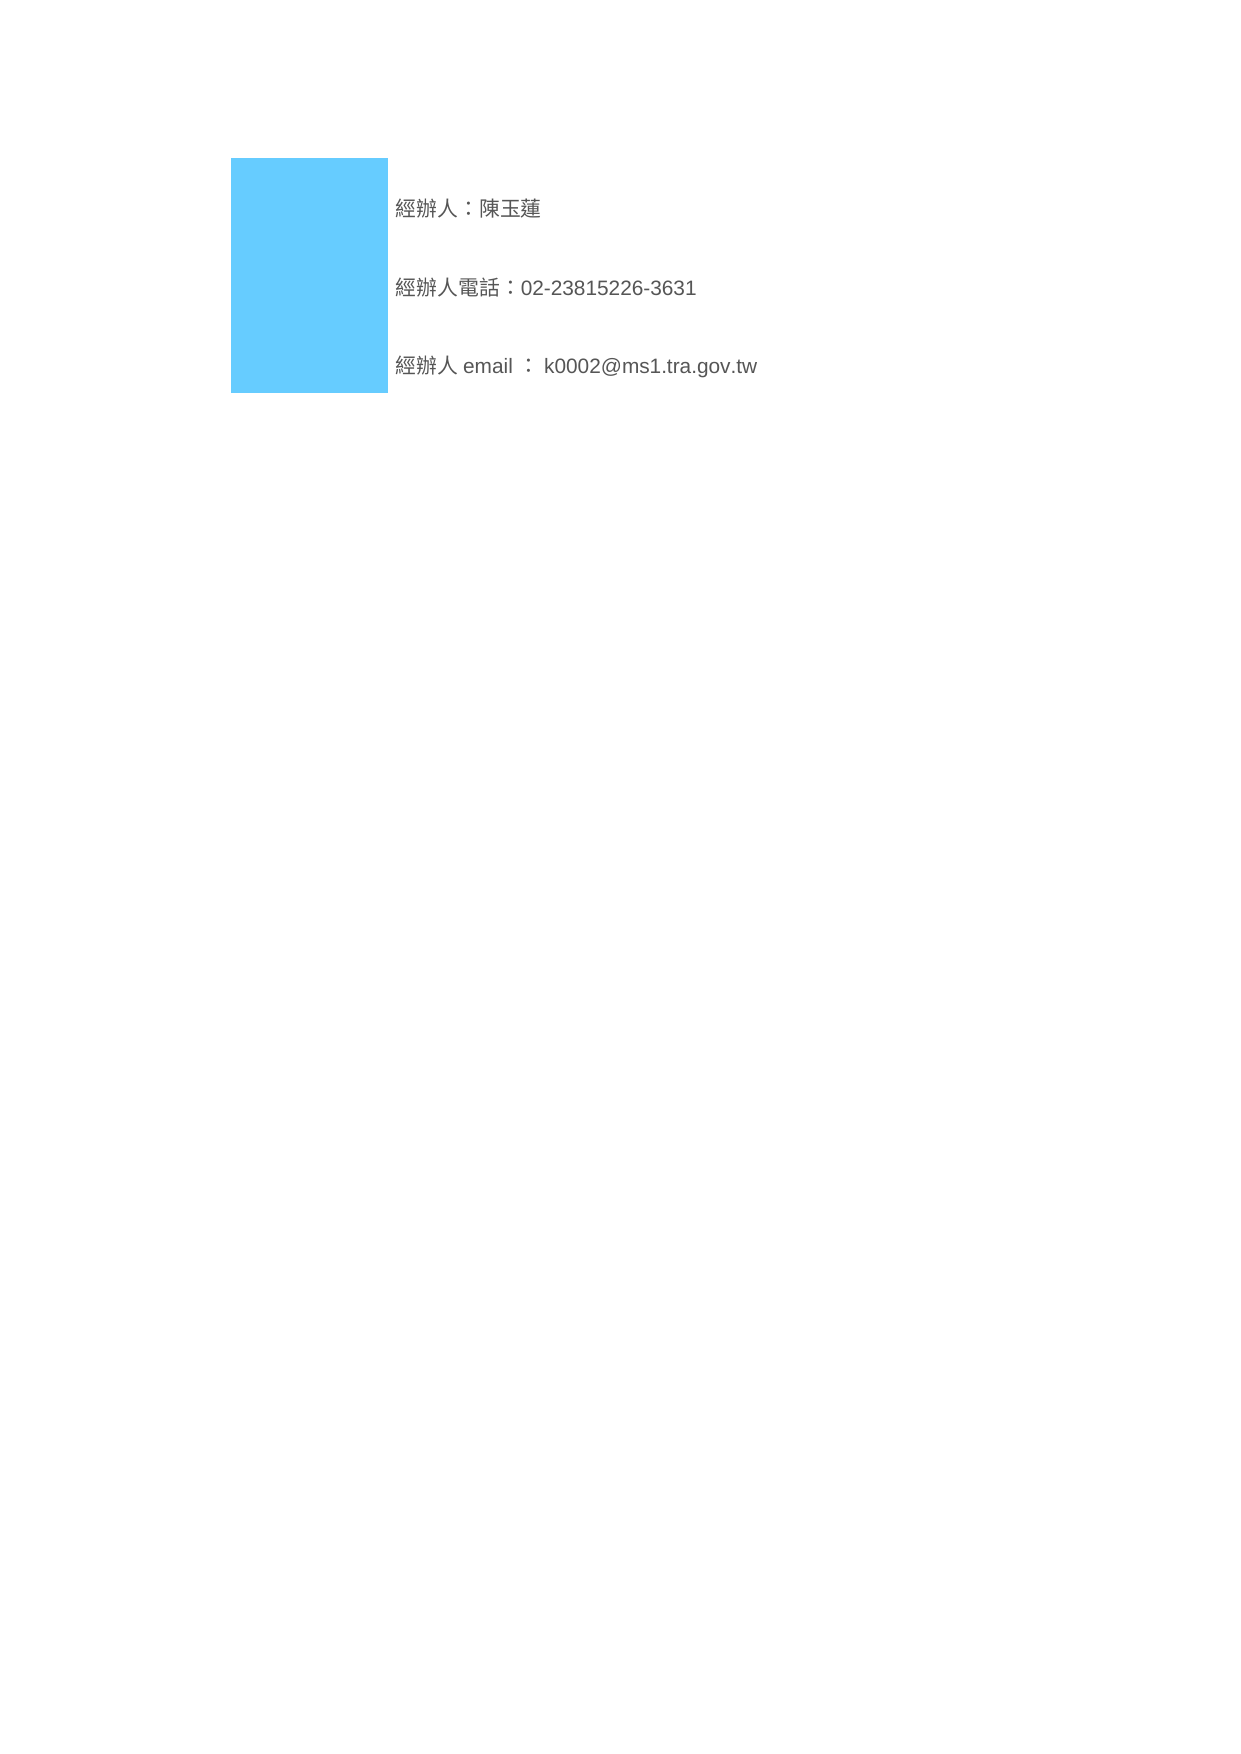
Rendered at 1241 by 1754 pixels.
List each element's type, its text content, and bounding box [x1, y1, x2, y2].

table_cell 經辦人電話：02-23815226-3631 [388, 236, 1009, 314]
table_cell [231, 158, 388, 393]
table_cell 經辦人 email ： k0002@ms1.tra.gov.tw [388, 315, 1009, 393]
table_cell 經辦人：陳玉蓮 [388, 158, 1009, 236]
